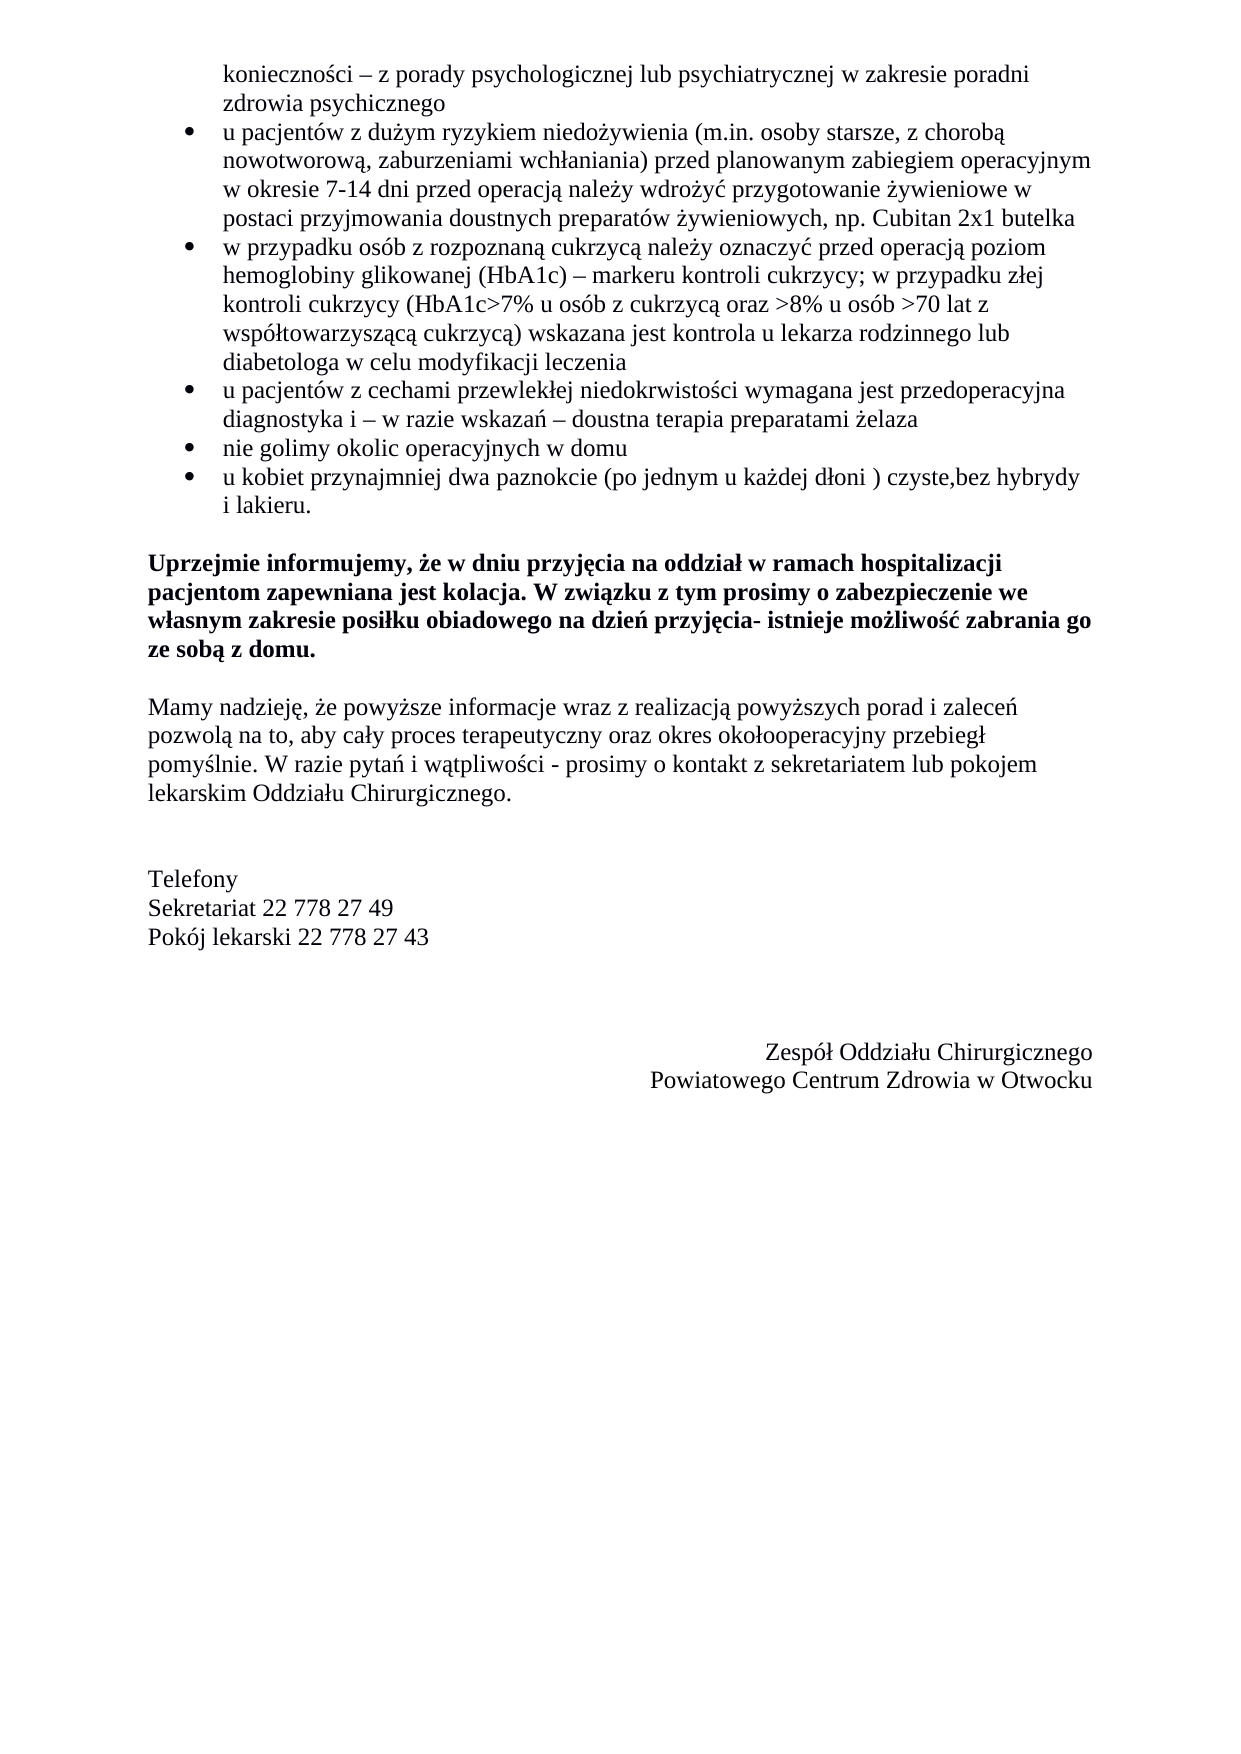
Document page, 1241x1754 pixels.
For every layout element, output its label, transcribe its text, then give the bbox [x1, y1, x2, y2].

list nie golimy okolic operacyjnych w domu [185, 433, 1093, 462]
text Mamy nadzieję, że powyższe informacje wraz z realizacją powyższych porad i zaleceń pozwolą na to, aby cały proces terapeutyczny oraz okres okołooperacyjny przebiegł pomyślnie. W razie pytań i wątpliwości - prosimy o kontakt z sekretariatem lub pokojem lekarskim Oddziału Chirurgicznego. [148, 692, 1093, 807]
list konieczności – z porady psychologicznej lub psychiatrycznej w zakresie poradni zdrowia psychicznego [185, 59, 1093, 117]
text Powiatowego Centrum Zdrowia w Otwocku [148, 1065, 1093, 1094]
list u pacjentów z cechami przewlekłej niedokrwistości wymagana jest przedoperacyjna diagnostyka i – w razie wskazań – doustna terapia preparatami żelaza [185, 375, 1093, 433]
text Uprzejmie informujemy, że w dniu przyjęcia na oddział w ramach hospitalizacji pacjentom zapewniana jest kolacja. W związku z tym prosimy o zabezpieczenie we własnym zakresie posiłku obiadowego na dzień przyjęcia- istnieje możliwość zabrania go ze sobą z domu. [148, 548, 1093, 663]
list u pacjentów z dużym ryzykiem niedożywienia (m.in. osoby starsze, z chorobą nowotworową, zaburzeniami wchłaniania) przed planowanym zabiegiem operacyjnym w okresie 7-14 dni przed operacją należy wdrożyć przygotowanie żywieniowe w postaci przyjmowania doustnych preparatów żywieniowych, np. Cubitan 2x1 butelka [185, 117, 1093, 232]
text Zespół Oddziału Chirurgicznego [148, 1037, 1093, 1065]
text Telefony [148, 864, 1093, 893]
text Pokój lekarski 22 778 27 43 [148, 922, 1093, 950]
list u kobiet przynajmniej dwa paznokcie (po jednym u każdej dłoni ) czyste,bez hybrydy i lakieru. [185, 462, 1093, 519]
text Sekretariat 22 778 27 49 [148, 893, 1093, 922]
list w przypadku osób z rozpoznaną cukrzycą należy oznaczyć przed operacją poziom hemoglobiny glikowanej (HbA1c) – markeru kontroli cukrzycy; w przypadku złej kontroli cukrzycy (HbA1c>7% u osób z cukrzycą oraz >8% u osób >70 lat z współtowarzyszącą cukrzycą) wskazana jest kontrola u lekarza rodzinnego lub diabetologa w celu modyfikacji leczenia [185, 232, 1093, 375]
